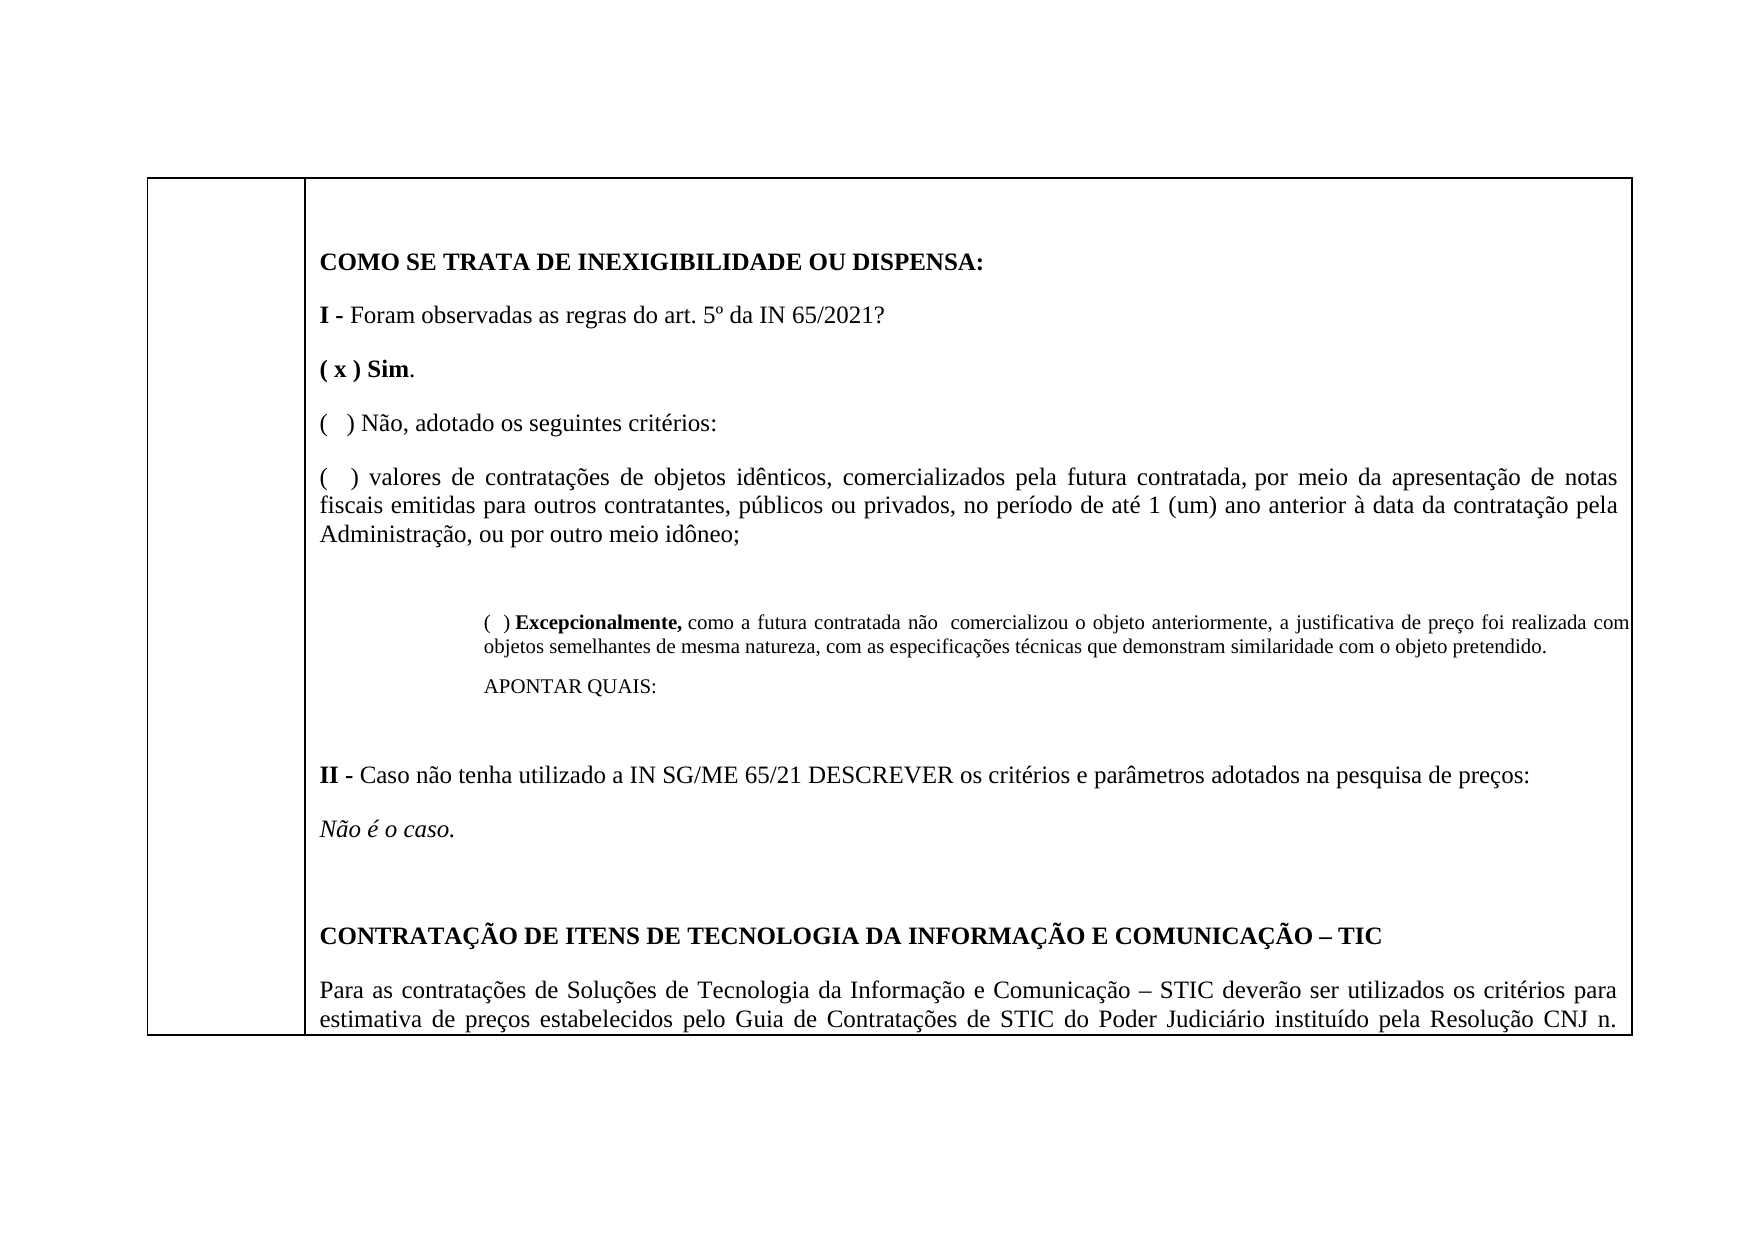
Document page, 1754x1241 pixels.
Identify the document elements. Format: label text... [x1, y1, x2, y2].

table_cell [148, 179, 304, 1034]
table_cell COMO SE TRATA DE INEXIGIBILIDADE OU DISPENSA: I - Foram observadas as regras do art. 5º da IN 65/2021? ( x ) Sim. ( ) Não, adotado os seguintes critérios: ( ) valores de contratações de objetos idênticos, comercializados pela futura contratada, por meio da apresentação de notas fiscais emitidas para outros contratantes, públicos ou privados, no período de até 1 (um) ano anterior à data da contratação pela Administração, ou por outro meio idôneo; ( ) Excepcionalmente, como a futura contratada não comercializou o objeto anteriormente, a justificativa de preço foi realizada com objetos semelhantes de mesma natureza, com as especificações técnicas que demonstram similaridade com o objeto pretendido. APONTAR QUAIS: II - Caso não tenha utilizado a IN SG/ME 65/21 DESCREVER os critérios e parâmetros adotados na pesquisa de preços: Não é o caso. CONTRATAÇÃO DE ITENS DE TECNOLOGIA DA INFORMAÇÃO E COMUNICAÇÃO – TIC Para as contratações de Soluções de Tecnologia da Informação e Comunicação – STIC deverão ser utilizados os critérios para estimativa de preços estabelecidos pelo Guia de Contratações de STIC do Poder Judiciário instituído pela Resolução CNJ n. [306, 179, 1631, 1034]
